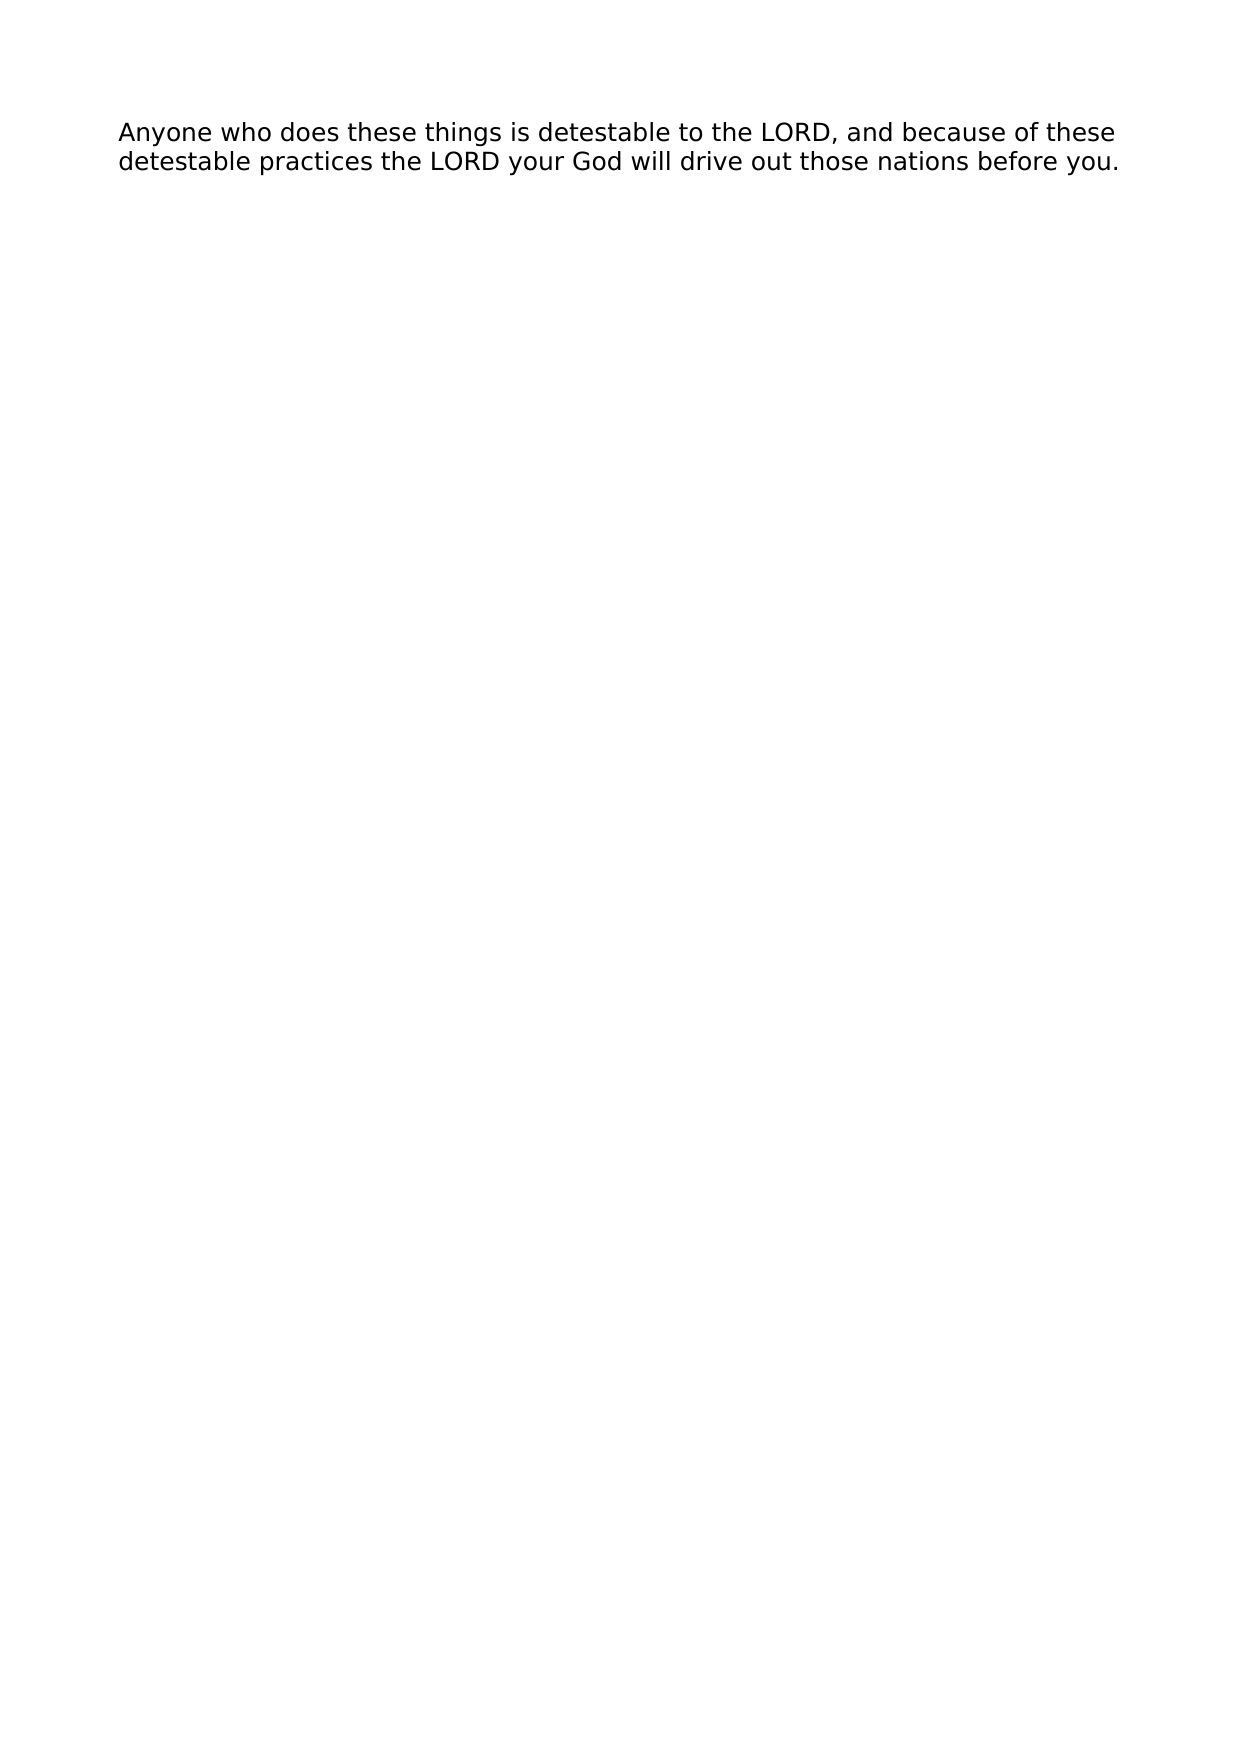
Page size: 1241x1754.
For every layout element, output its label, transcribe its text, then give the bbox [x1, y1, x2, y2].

text Anyone who does these things is detestable to the LORD, and because of these detestable practices the LORD your God will drive out those nations before you. [118, 118, 1122, 176]
